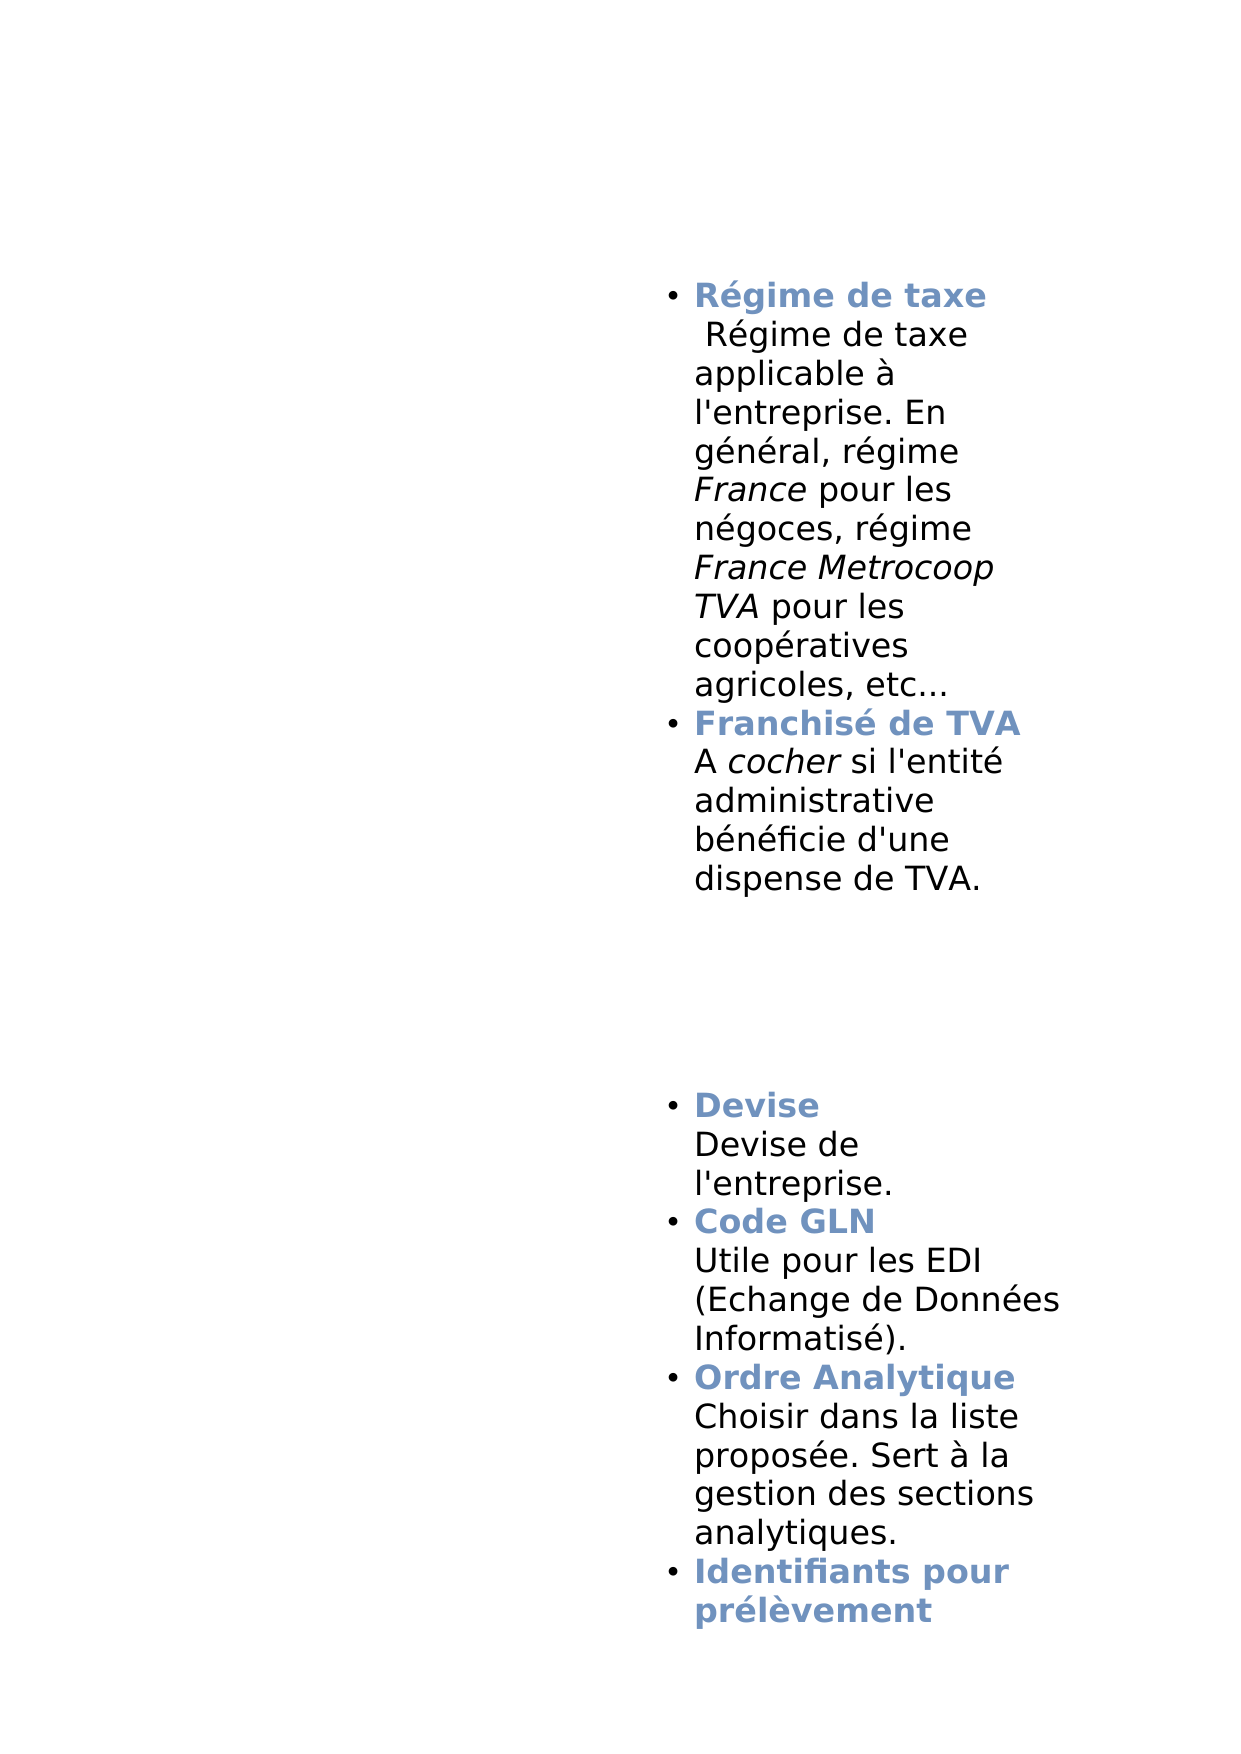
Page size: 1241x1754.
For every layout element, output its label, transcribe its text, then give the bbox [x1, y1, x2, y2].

table_header Devise Devise de l'entreprise. Code GLN Utile pour les EDI (Echange de Données Informatisé). Ordre Analytique Choisir dans la liste proposée. Sert à la gestion des sections analytiques. Identifiants pour prélèvement [620, 1057, 1102, 1630]
table_header [138, 247, 620, 928]
table_header Régime de taxe Régime de taxe applicable à l'entreprise. En général, régime France pour les négoces, régime France Metrocoop TVA pour les coopératives agricoles, etc... Franchisé de TVA A cocher si l'entité administrative bénéficie d'une dispense de TVA. [620, 247, 1102, 928]
table_header [138, 1057, 620, 1630]
